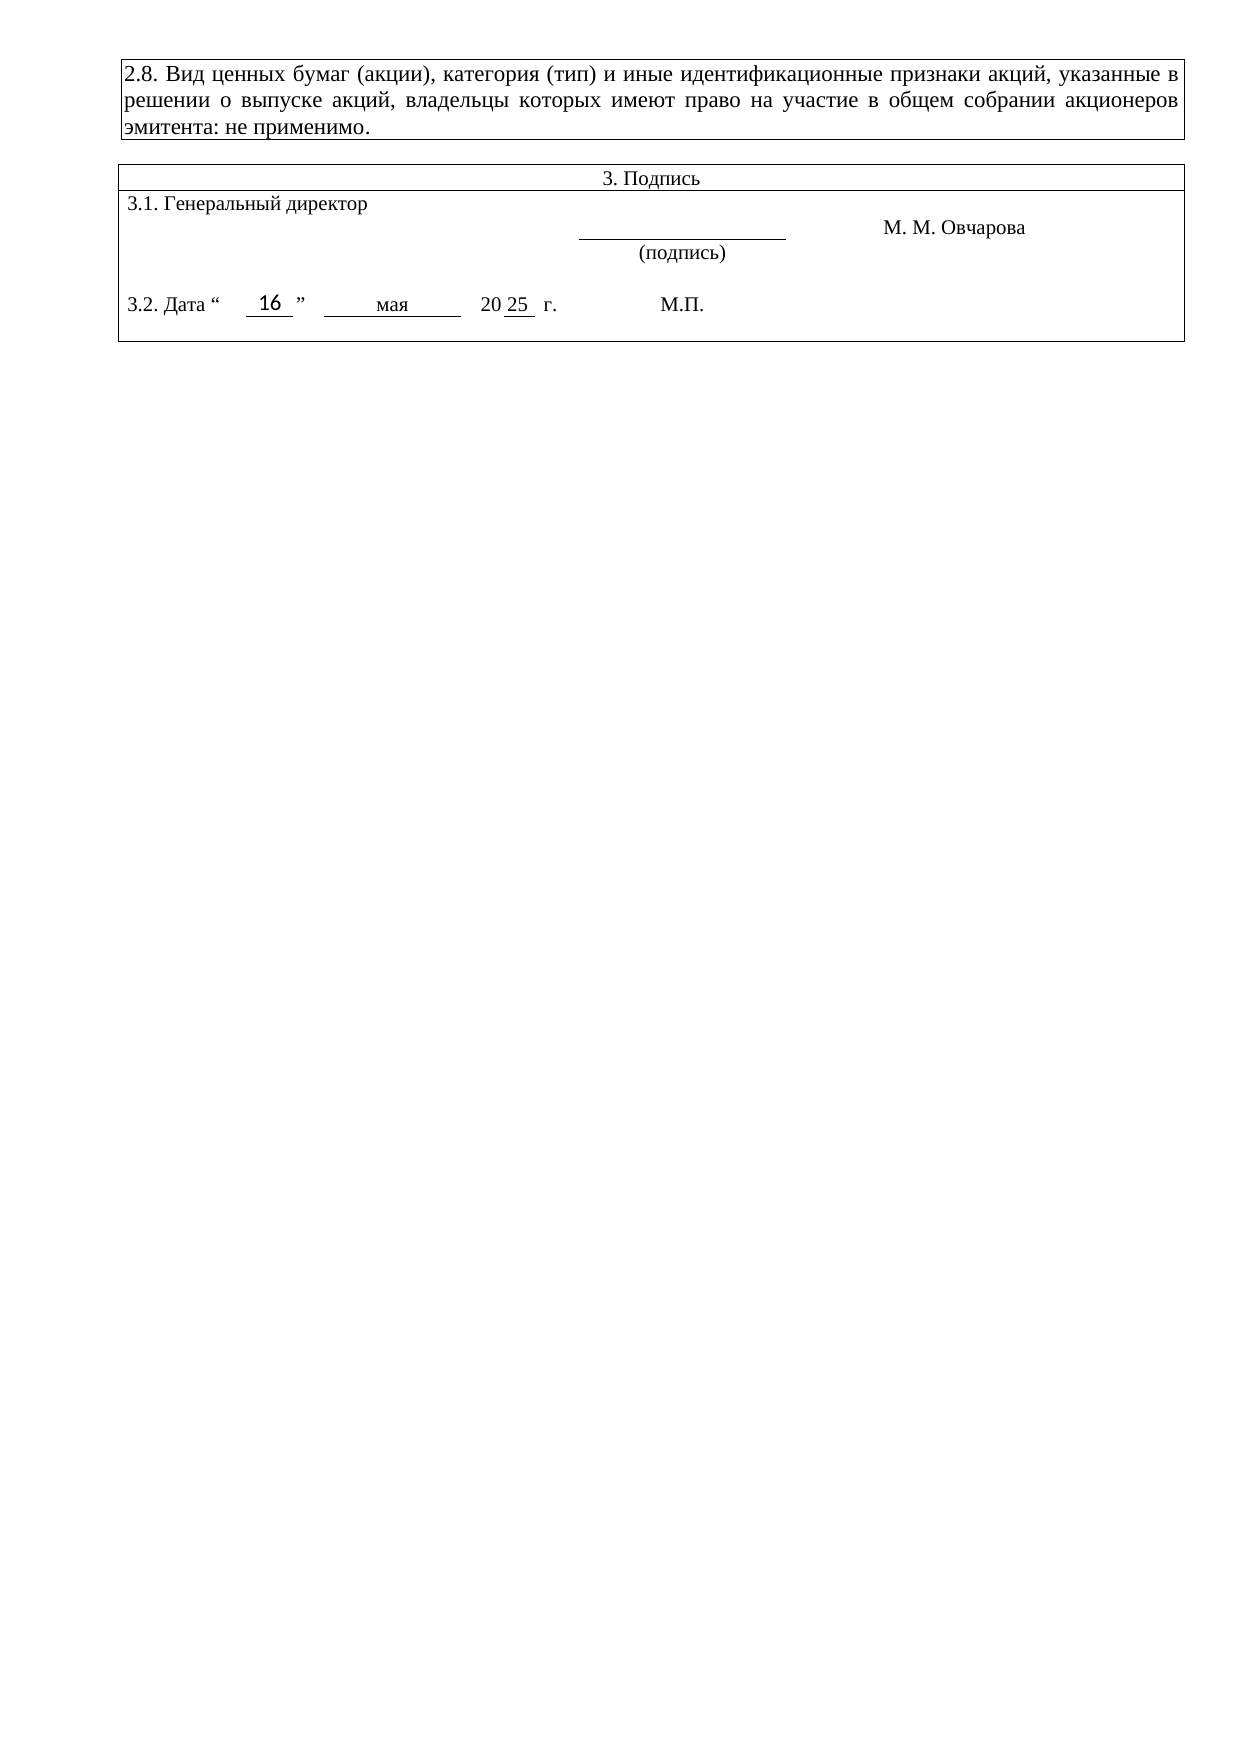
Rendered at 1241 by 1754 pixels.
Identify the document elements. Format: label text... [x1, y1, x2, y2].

table_cell [786, 191, 874, 239]
table_cell 16 [246, 268, 293, 316]
table_cell ” [293, 268, 323, 316]
table_cell г. [535, 268, 579, 316]
table_cell 2.8. Вид ценных бумаг (акции), категория (тип) и иные идентификационные признаки акций, указанные в решении о выпуске акций, владельцы которых имеют право на участие в общем собрании акционеров эмитента: не применимо. [122, 60, 1184, 139]
table_header 3. Подпись [119, 165, 1184, 189]
table_cell М.П. [579, 268, 786, 316]
table_cell [874, 239, 1169, 268]
table_cell 20 [461, 268, 504, 316]
table_cell [786, 239, 874, 268]
table_cell [579, 316, 786, 341]
table_cell [786, 268, 1184, 316]
table_cell (подпись) [579, 240, 786, 268]
table_cell [119, 316, 579, 341]
table_cell [786, 316, 1184, 341]
table_cell мая [324, 268, 461, 316]
table_cell [579, 191, 786, 239]
table_cell М. М. Овчарова [874, 191, 1169, 239]
table_cell [1170, 239, 1184, 268]
table_cell [119, 239, 579, 268]
table_cell 3.2. Дата “ [119, 268, 246, 316]
table_cell 3.1. Генеральный директор [119, 191, 579, 239]
table_cell [1170, 191, 1184, 239]
table_cell 25 [504, 268, 534, 316]
